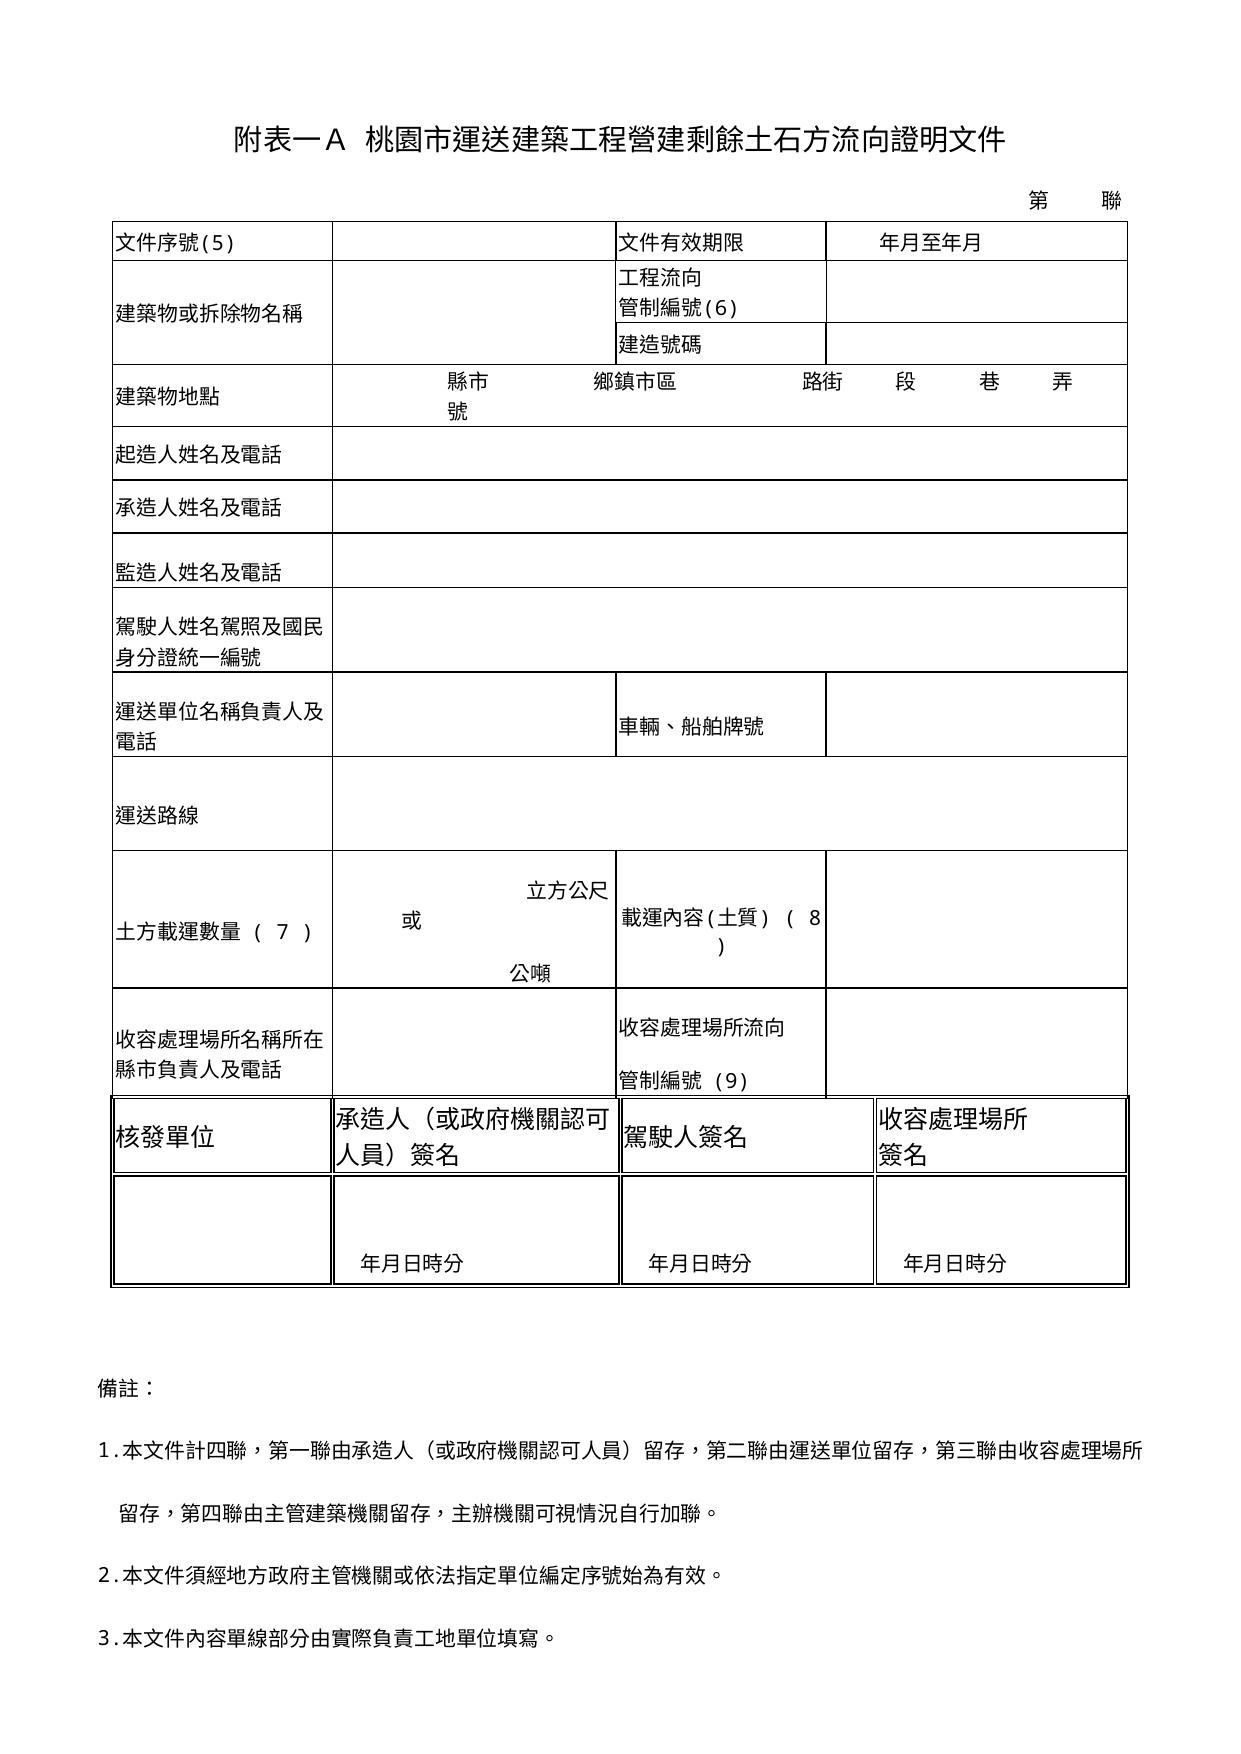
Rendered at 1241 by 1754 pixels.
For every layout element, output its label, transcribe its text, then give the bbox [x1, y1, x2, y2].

table_cell 年月日時分 [335, 1177, 618, 1283]
table_cell 車輛、船舶牌號 [617, 673, 825, 756]
table_cell [333, 261, 615, 363]
text 1.本文件計四聯，第一聯由承造人（或政府機關認可人員）留存，第二聯由運送單位留存，第三聯由收容處理場所 [97, 1408, 1189, 1471]
table_cell [333, 534, 1127, 586]
table_cell 年月日時分 [877, 1177, 1125, 1283]
text 3.本文件內容單線部分由實際負責工地單位填寫。 [97, 1596, 1189, 1658]
table_cell 載運內容(土質) ( 8 ) [617, 851, 825, 987]
table_cell 起造人姓名及電話 [113, 427, 332, 479]
table_cell [827, 989, 1127, 1094]
text 2.本文件須經地方政府主管機關或依法指定單位編定序號始為有效。 [97, 1533, 1189, 1596]
table_cell 核發單位 [115, 1099, 330, 1172]
table_cell 建築物或拆除物名稱 [113, 261, 332, 363]
table_cell [827, 851, 1127, 987]
table_cell [333, 757, 1127, 850]
table_cell 工程流向 管制編號(6) [616, 261, 826, 322]
table_cell [827, 323, 1127, 363]
table_cell 收容處理場所名稱所在縣市負責人及電話 [113, 989, 332, 1094]
text 留存，第四聯由主管建築機關留存，主辦機關可視情況自行加聯。 [118, 1471, 1189, 1533]
table_cell [333, 989, 615, 1094]
table_cell [115, 1177, 330, 1283]
table_cell 建造號碼 [617, 323, 825, 363]
table_cell 立方公尺或 公噸 [333, 851, 615, 987]
table_cell 建築物地點 [113, 365, 332, 426]
table_cell 運送單位名稱負責人及電話 [113, 673, 332, 756]
table_cell 土方載運數量 ( 7 ) [113, 851, 332, 987]
table_cell 駕駛人簽名 [623, 1099, 873, 1172]
table_cell 承造人（或政府機關認可人員）簽名 [335, 1099, 618, 1172]
text 備註： [97, 1346, 1128, 1408]
table_cell 收容處理場所 簽名 [877, 1099, 1125, 1172]
table_cell 年月日時分 [623, 1177, 873, 1283]
table_cell 收容處理場所流向 管制編號 (9) [617, 989, 825, 1094]
text 附表一Ａ 桃園市運送建築工程營建剩餘土石方流向證明文件 [118, 96, 1122, 158]
table_cell [827, 261, 1127, 322]
table_cell 承造人姓名及電話 [113, 481, 332, 532]
table_header 文件有效期限 [617, 222, 825, 260]
text 第 聯 [118, 158, 1122, 221]
table_cell [333, 481, 1127, 532]
table_header [333, 222, 615, 260]
table_header 文件序號(5) [113, 222, 332, 260]
table_cell 駕駛人姓名駕照及國民身分證統一編號 [113, 588, 332, 671]
table_cell [333, 673, 615, 756]
table_cell [827, 673, 1127, 756]
table_cell [333, 588, 1127, 671]
table_cell 監造人姓名及電話 [113, 534, 332, 586]
table_cell 縣市 鄉鎮市區 路街 段 巷 弄 號 [333, 365, 1127, 426]
table_cell 運送路線 [113, 757, 332, 850]
table_cell [333, 427, 1127, 479]
table_header 年月至年月 [827, 222, 1127, 260]
